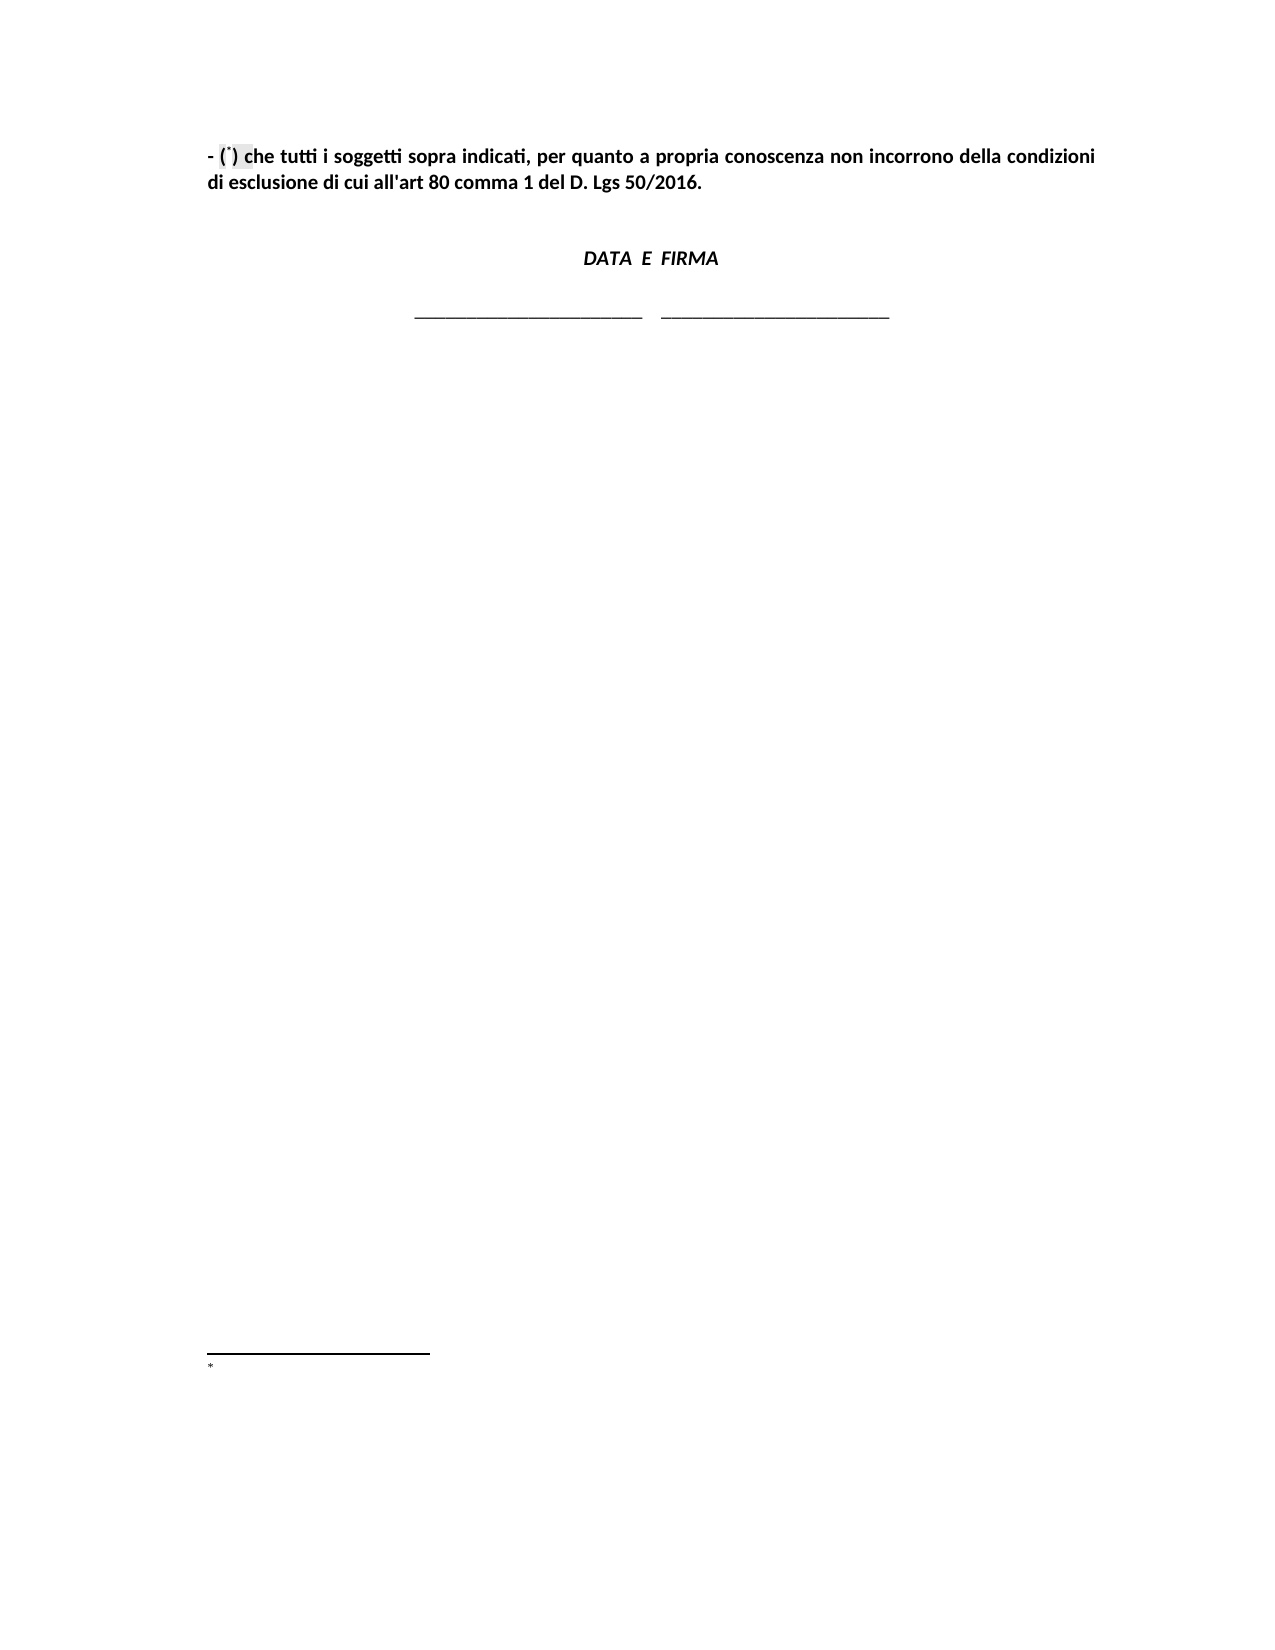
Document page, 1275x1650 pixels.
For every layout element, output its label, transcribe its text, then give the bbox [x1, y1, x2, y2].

text ______________________ ______________________ [207, 296, 1097, 321]
text - () che tutti i soggetti sopra indicati, per quanto a propria conoscenza non incorrono della condizioni di esclusione di cui all'art 80 comma 1 del D. Lgs 50/2016. [207, 143, 1097, 194]
text DATA E FIRMA [207, 245, 1097, 271]
